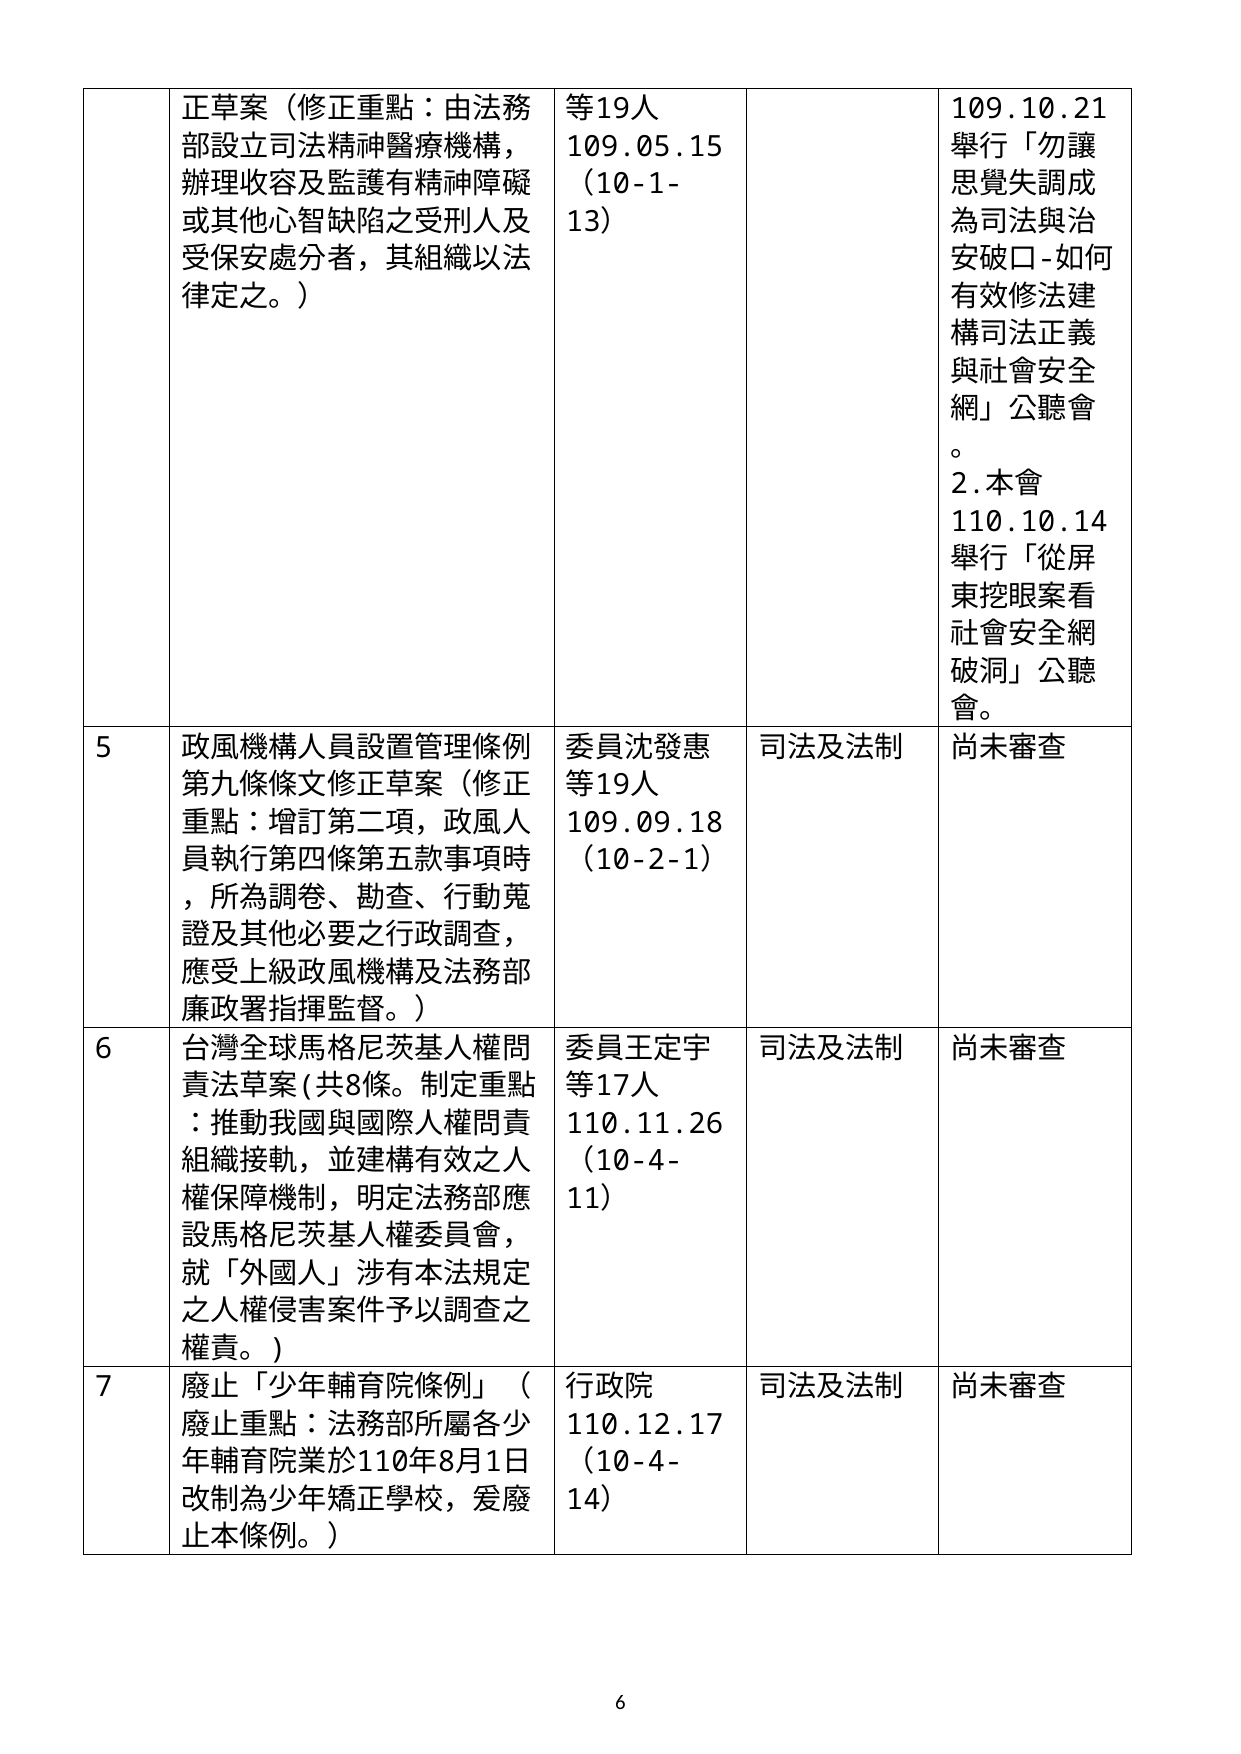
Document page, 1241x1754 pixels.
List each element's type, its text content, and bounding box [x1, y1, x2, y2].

table_cell 政風機構人員設置管理條例第九條條文修正草案（修正重點：增訂第二項，政風人員執行第四條第五款事項時，所為調卷、勘查、行動蒐證及其他必要之行政調查，應受上級政風機構及法務部廉政署指揮監督。） [170, 727, 554, 1027]
table_cell 尚未審查 [939, 1028, 1131, 1366]
table_cell 司法及法制 [747, 727, 938, 1027]
table_cell 行政院 110.12.17 （10-4-14） [555, 1367, 746, 1554]
table_cell 正草案（修正重點：由法務部設立司法精神醫療機構，辦理收容及監護有精神障礙或其他心智缺陷之受刑人及受保安處分者，其組織以法律定之。） [170, 89, 554, 726]
table_cell 6 [84, 1028, 169, 1366]
table_cell [747, 89, 938, 726]
table_cell 等19人 109.05.15 （10-1-13） [555, 89, 746, 726]
table_cell 109.10.21舉行「勿讓思覺失調成為司法與治安破口-如何有效修法建構司法正義與社會安全網」公聽會。 2.本會110.10.14舉行「從屏東挖眼案看社會安全網破洞」公聽會。 [939, 89, 1131, 726]
table_cell 台灣全球馬格尼茨基人權問責法草案(共8條。制定重點：推動我國與國際人權問責組織接軌，並建構有效之人權保障機制，明定法務部應設馬格尼茨基人權委員會，就「外國人」涉有本法規定之人權侵害案件予以調查之權責。) [170, 1028, 554, 1366]
table_cell 委員沈發惠等19人 109.09.18 （10-2-1） [555, 727, 746, 1027]
table_cell 尚未審查 [939, 1367, 1131, 1554]
table_cell 7 [84, 1367, 169, 1554]
table_cell 5 [84, 727, 169, 1027]
table_cell [84, 89, 169, 726]
table_cell 尚未審查 [939, 727, 1131, 1027]
table_cell 廢止「少年輔育院條例」（廢止重點：法務部所屬各少年輔育院業於110年8月1日改制為少年矯正學校，爰廢止本條例。） [170, 1367, 554, 1554]
table_cell 司法及法制 [747, 1028, 938, 1366]
table_cell 司法及法制 [747, 1367, 938, 1554]
table_cell 委員王定宇等17人 110.11.26 （10-4-11） [555, 1028, 746, 1366]
